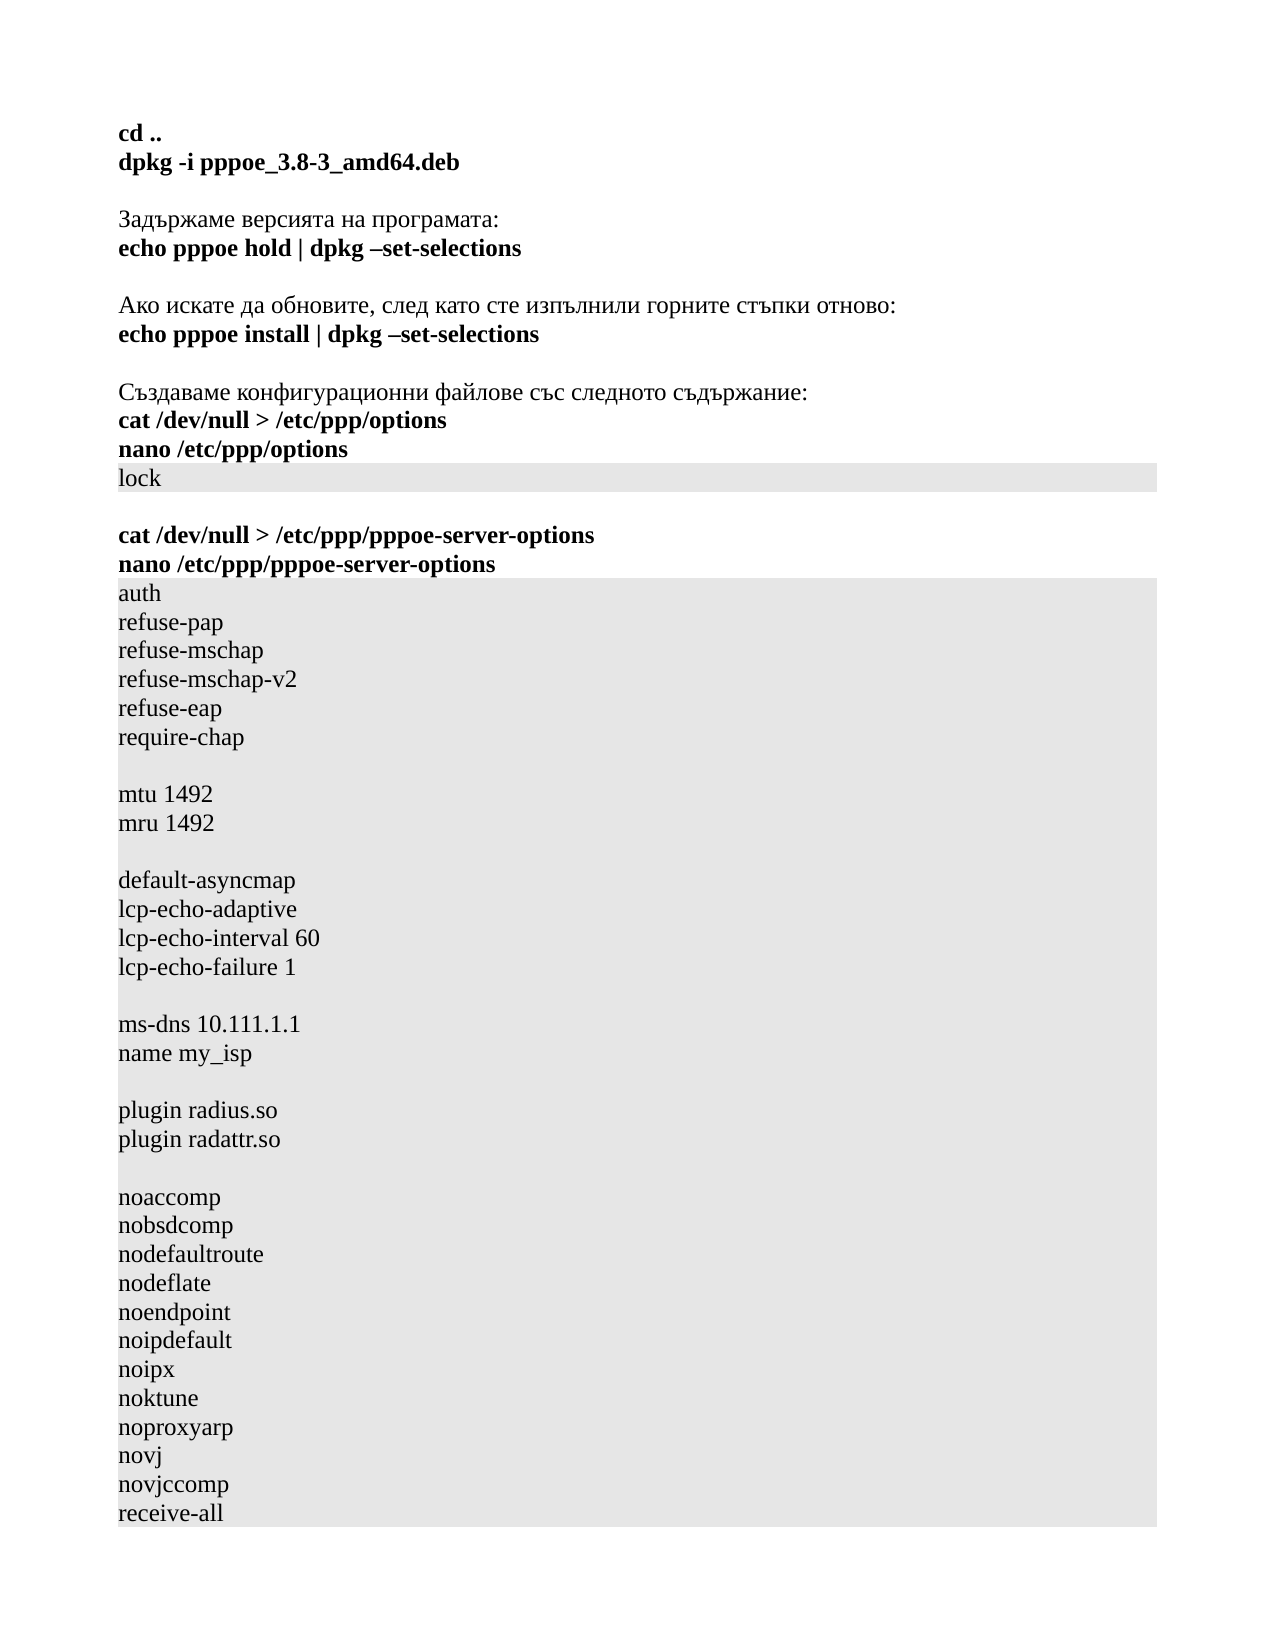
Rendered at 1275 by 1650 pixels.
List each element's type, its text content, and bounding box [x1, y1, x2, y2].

text auth [118, 578, 1157, 607]
text lock [118, 463, 1157, 492]
text mru 1492 [118, 808, 1157, 837]
text nano /etc/ppp/pppoe-server-options [118, 549, 1157, 578]
text nodeflate [118, 1268, 1157, 1297]
text noendpoint [118, 1297, 1157, 1326]
text plugin radattr.so [118, 1124, 1157, 1153]
text lcp-echo-adaptive [118, 894, 1157, 923]
text noipdefault [118, 1326, 1157, 1354]
text Създаваме конфигурационни файлове със следното съдържание: [118, 377, 1157, 406]
text cd .. [118, 118, 1157, 147]
text name my_isp [118, 1038, 1157, 1067]
text default-asyncmap [118, 866, 1157, 894]
text lcp-echo-interval 60 [118, 923, 1157, 952]
text lcp-echo-failure 1 [118, 952, 1157, 981]
text cat /dev/null > /etc/ppp/pppoe-server-options [118, 521, 1157, 549]
text mtu 1492 [118, 779, 1157, 808]
text refuse-mschap-v2 [118, 664, 1157, 693]
text noktune [118, 1383, 1157, 1412]
text require-chap [118, 722, 1157, 751]
text noproxyarp [118, 1412, 1157, 1441]
text refuse-pap [118, 607, 1157, 636]
text dpkg -i pppoe_3.8-3_amd64.deb [118, 147, 1157, 176]
text nodefaultroute [118, 1239, 1157, 1268]
text Ако искате да обновите, след като сте изпълнили горните стъпки отново: [118, 291, 1157, 319]
text nano /etc/ppp/options [118, 434, 1157, 463]
text nobsdcomp [118, 1211, 1157, 1239]
text echo pppoe hold | dpkg –set-selections [118, 233, 1157, 262]
text novjccomp [118, 1469, 1157, 1498]
text refuse-mschap [118, 636, 1157, 664]
text cat /dev/null > /etc/ppp/options [118, 406, 1157, 434]
text noaccomp [118, 1182, 1157, 1211]
text novj [118, 1441, 1157, 1469]
text ms-dns 10.111.1.1 [118, 1009, 1157, 1038]
text Задържаме версията на програмата: [118, 204, 1157, 233]
text echo pppoe install | dpkg –set-selections [118, 319, 1157, 348]
text plugin radius.so [118, 1096, 1157, 1124]
text noipx [118, 1354, 1157, 1383]
text receive-all [118, 1498, 1157, 1527]
text refuse-eap [118, 693, 1157, 722]
